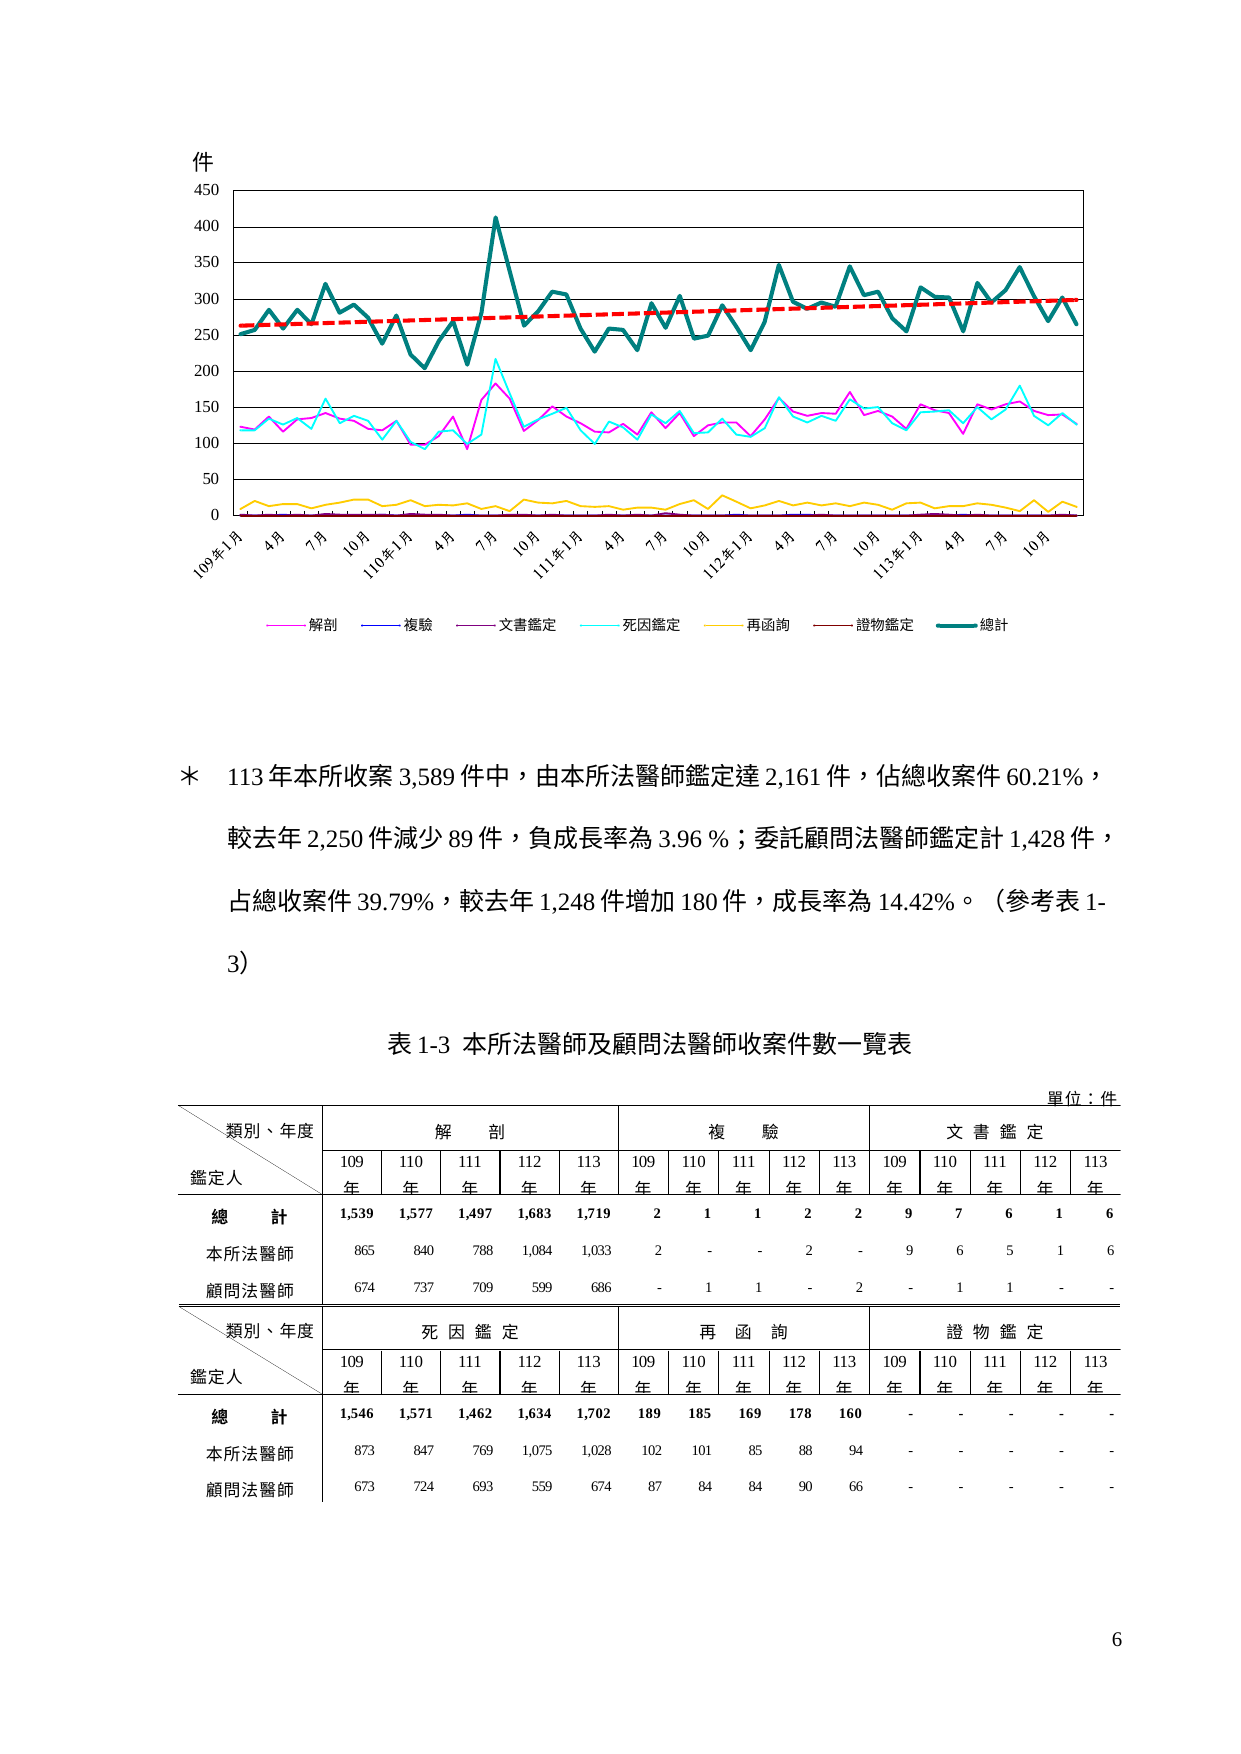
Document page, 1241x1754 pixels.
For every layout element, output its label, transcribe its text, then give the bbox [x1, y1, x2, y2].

text 表1-3 本所法醫師及顧問法醫師收案件數一覽表 [177, 1001, 1122, 1064]
list 113年本所收案3,589件中，由本所法醫師鑑定達2,161件，佔總收案件60.21%，較去年2,250件減少89件，負成長率為3.96 %；委託顧問法醫師鑑定計1,428件，占總收案件39.79%，較去年1,248件增加180件，成長率為14.42%。（參考表1-3） [177, 733, 1122, 983]
